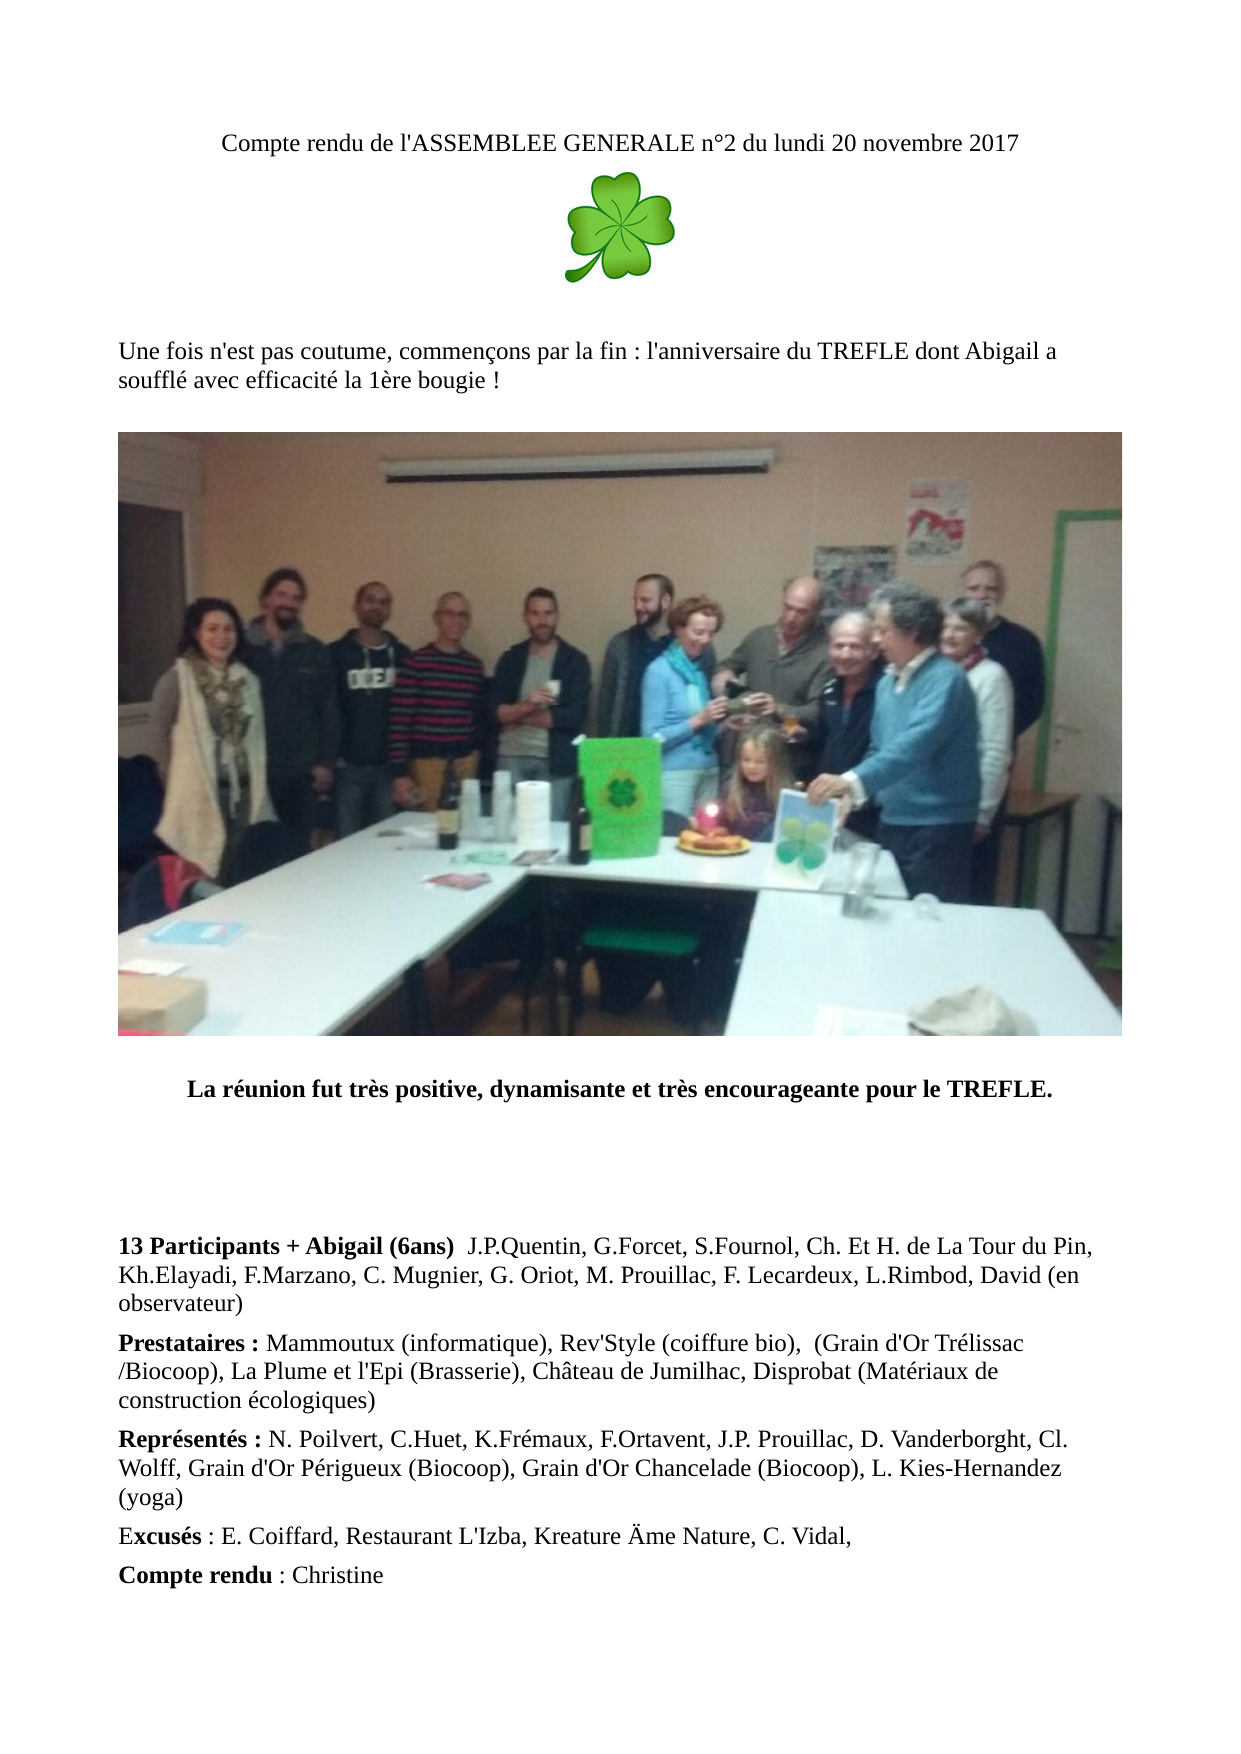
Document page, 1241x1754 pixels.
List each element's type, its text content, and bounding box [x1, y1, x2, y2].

picture [118, 432, 1123, 1036]
picture [560, 167, 680, 287]
text Prestataires : Mammoutux (informatique), Rev'Style (coiffure bio), (Grain d'Or Trélissac /Biocoop), La Plume et l'Epi (Brasserie), Château de Jumilhac, Disprobat (Matériaux de construction écologiques) [118, 1328, 1122, 1414]
text Compte rendu de l'ASSEMBLEE GENERALE n°2 du lundi 20 novembre 2017 [118, 128, 1122, 157]
text Représentés : N. Poilvert, C.Huet, K.Frémaux, F.Ortavent, J.P. Prouillac, D. Vanderborght, Cl. Wolff, Grain d'Or Périgueux (Biocoop), Grain d'Or Chancelade (Biocoop), L. Kies-Hernandez (yoga) [118, 1424, 1122, 1511]
text Compte rendu : Christine [118, 1560, 1122, 1589]
text La réunion fut très positive, dynamisante et très encourageante pour le TREFLE. [118, 1074, 1122, 1103]
text Excusés : E. Coiffard, Restaurant L'Izba, Kreature Äme Nature, C. Vidal, [118, 1521, 1122, 1550]
text Une fois n'est pas coutume, commençons par la fin : l'anniversaire du TREFLE dont Abigail a soufflé avec efficacité la 1ère bougie ! [118, 336, 1122, 394]
text 13 Participants + Abigail (6ans) J.P.Quentin, G.Forcet, S.Fournol, Ch. Et H. de La Tour du Pin, Kh.Elayadi, F.Marzano, C. Mugnier, G. Oriot, M. Prouillac, F. Lecardeux, L.Rimbod, David (en observateur) [118, 1231, 1122, 1317]
